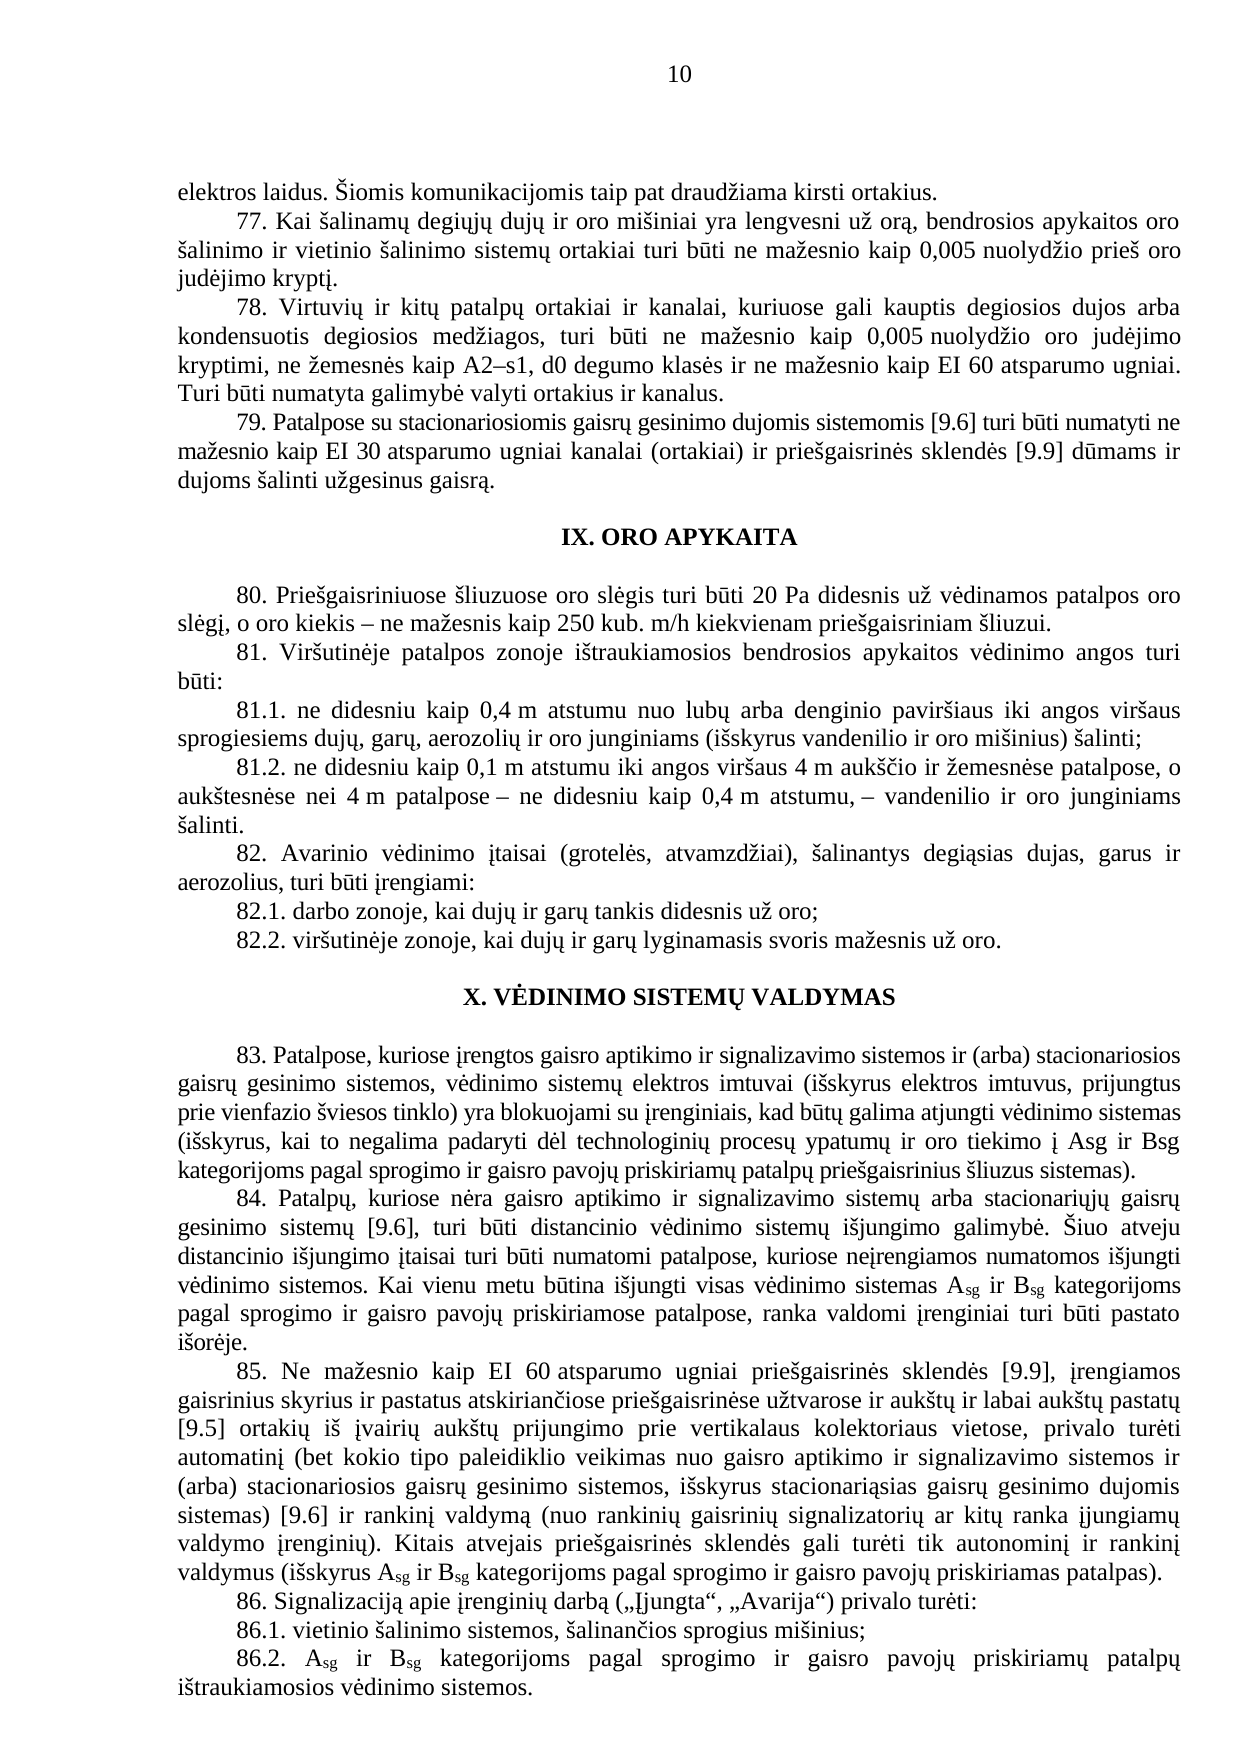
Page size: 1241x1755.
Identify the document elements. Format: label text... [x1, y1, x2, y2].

text 81.1. ne didesniu kaip 0,4 m atstumu nuo lubų arba denginio paviršiaus iki angos viršaus sprogiesiems dujų, garų, aerozolių ir oro junginiams (išskyrus vandenilio ir oro mišinius) šalinti; [177, 695, 1181, 752]
text 86.2. Asg ir Bsg kategorijoms pagal sprogimo ir gaisro pavojų priskiriamų patalpų ištraukiamosios vėdinimo sistemos. [177, 1643, 1181, 1701]
text 82.1. darbo zonoje, kai dujų ir garų tankis didesnis už oro; [177, 896, 1181, 925]
text X. VĖDINIMO SISTEMŲ VALDYMAS [177, 982, 1181, 1011]
text 85. Ne mažesnio kaip EI 60 atsparumo ugniai priešgaisrinės sklendės [9.9], įrengiamos gaisrinius skyrius ir pastatus atskiriančiose priešgaisrinėse užtvarose ir aukštų ir labai aukštų pastatų [9.5] ortakių iš įvairių aukštų prijungimo prie vertikalaus kolektoriaus vietose, privalo turėti automatinį (bet kokio tipo paleidiklio veikimas nuo gaisro aptikimo ir signalizavimo sistemos ir (arba) stacionariosios gaisrų gesinimo sistemos, išskyrus stacionariąsias gaisrų gesinimo dujomis sistemas) [9.6] ir rankinį valdymą (nuo rankinių gaisrinių signalizatorių ar kitų ranka įjungiamų valdymo įrenginių). Kitais atvejais priešgaisrinės sklendės gali turėti tik autonominį ir rankinį valdymus (išskyrus Asg ir Bsg kategorijoms pagal sprogimo ir gaisro pavojų priskiriamas patalpas). [177, 1356, 1181, 1586]
text 82.2. viršutinėje zonoje, kai dujų ir garų lyginamasis svoris mažesnis už oro. [177, 925, 1181, 953]
text 77. Kai šalinamų degiųjų dujų ir oro mišiniai yra lengvesni už orą, bendrosios apykaitos oro šalinimo ir vietinio šalinimo sistemų ortakiai turi būti ne mažesnio kaip 0,005 nuolydžio prieš oro judėjimo kryptį. [177, 206, 1181, 292]
text 78. Virtuvių ir kitų patalpų ortakiai ir kanalai, kuriuose gali kauptis degiosios dujos arba kondensuotis degiosios medžiagos, turi būti ne mažesnio kaip 0,005 nuolydžio oro judėjimo kryptimi, ne žemesnės kaip A2–s1, d0 degumo klasės ir ne mažesnio kaip EI 60 atsparumo ugniai. Turi būti numatyta galimybė valyti ortakius ir kanalus. [177, 292, 1181, 407]
text 86. Signalizaciją apie įrenginių darbą („Įjungta“, „Avarija“) privalo turėti: [177, 1586, 1181, 1615]
text 79. Patalpose su stacionariosiomis gaisrų gesinimo dujomis sistemomis [9.6] turi būti numatyti ne mažesnio kaip EI 30 atsparumo ugniai kanalai (ortakiai) ir priešgaisrinės sklendės [9.9] dūmams ir dujoms šalinti užgesinus gaisrą. [177, 407, 1181, 493]
text 80. Priešgaisriniuose šliuzuose oro slėgis turi būti 20 Pa didesnis už vėdinamos patalpos oro slėgį, o oro kiekis – ne mažesnis kaip 250 kub. m/h kiekvienam priešgaisriniam šliuzui. [177, 580, 1181, 637]
text 84. Patalpų, kuriose nėra gaisro aptikimo ir signalizavimo sistemų arba stacionariųjų gaisrų gesinimo sistemų [9.6], turi būti distancinio vėdinimo sistemų išjungimo galimybė. Šiuo atveju distancinio išjungimo įtaisai turi būti numatomi patalpose, kuriose neįrengiamos numatomos išjungti vėdinimo sistemos. Kai vienu metu būtina išjungti visas vėdinimo sistemas Asg ir Bsg kategorijoms pagal sprogimo ir gaisro pavojų priskiriamose patalpose, ranka valdomi įrenginiai turi būti pastato išorėje. [177, 1183, 1181, 1356]
text 81. Viršutinėje patalpos zonoje ištraukiamosios bendrosios apykaitos vėdinimo angos turi būti: [177, 637, 1181, 695]
text 81.2. ne didesniu kaip 0,1 m atstumu iki angos viršaus 4 m aukščio ir žemesnėse patalpose, o aukštesnėse nei 4 m patalpose – ne didesniu kaip 0,4 m atstumu, – vandenilio ir oro junginiams šalinti. [177, 752, 1181, 838]
text 82. Avarinio vėdinimo įtaisai (grotelės, atvamzdžiai), šalinantys degiąsias dujas, garus ir aerozolius, turi būti įrengiami: [177, 838, 1181, 896]
text 83. Patalpose, kuriose įrengtos gaisro aptikimo ir signalizavimo sistemos ir (arba) stacionariosios gaisrų gesinimo sistemos, vėdinimo sistemų elektros imtuvai (išskyrus elektros imtuvus, prijungtus prie vienfazio šviesos tinklo) yra blokuojami su įrenginiais, kad būtų galima atjungti vėdinimo sistemas (išskyrus, kai to negalima padaryti dėl technologinių procesų ypatumų ir oro tiekimo į Asg ir Bsg kategorijoms pagal sprogimo ir gaisro pavojų priskiriamų patalpų priešgaisrinius šliuzus sistemas). [177, 1040, 1181, 1183]
text IX. ORO apykaita [177, 522, 1181, 551]
text elektros laidus. Šiomis komunikacijomis taip pat draudžiama kirsti ortakius. [177, 177, 1181, 206]
text 86.1. vietinio šalinimo sistemos, šalinančios sprogius mišinius; [177, 1615, 1181, 1643]
